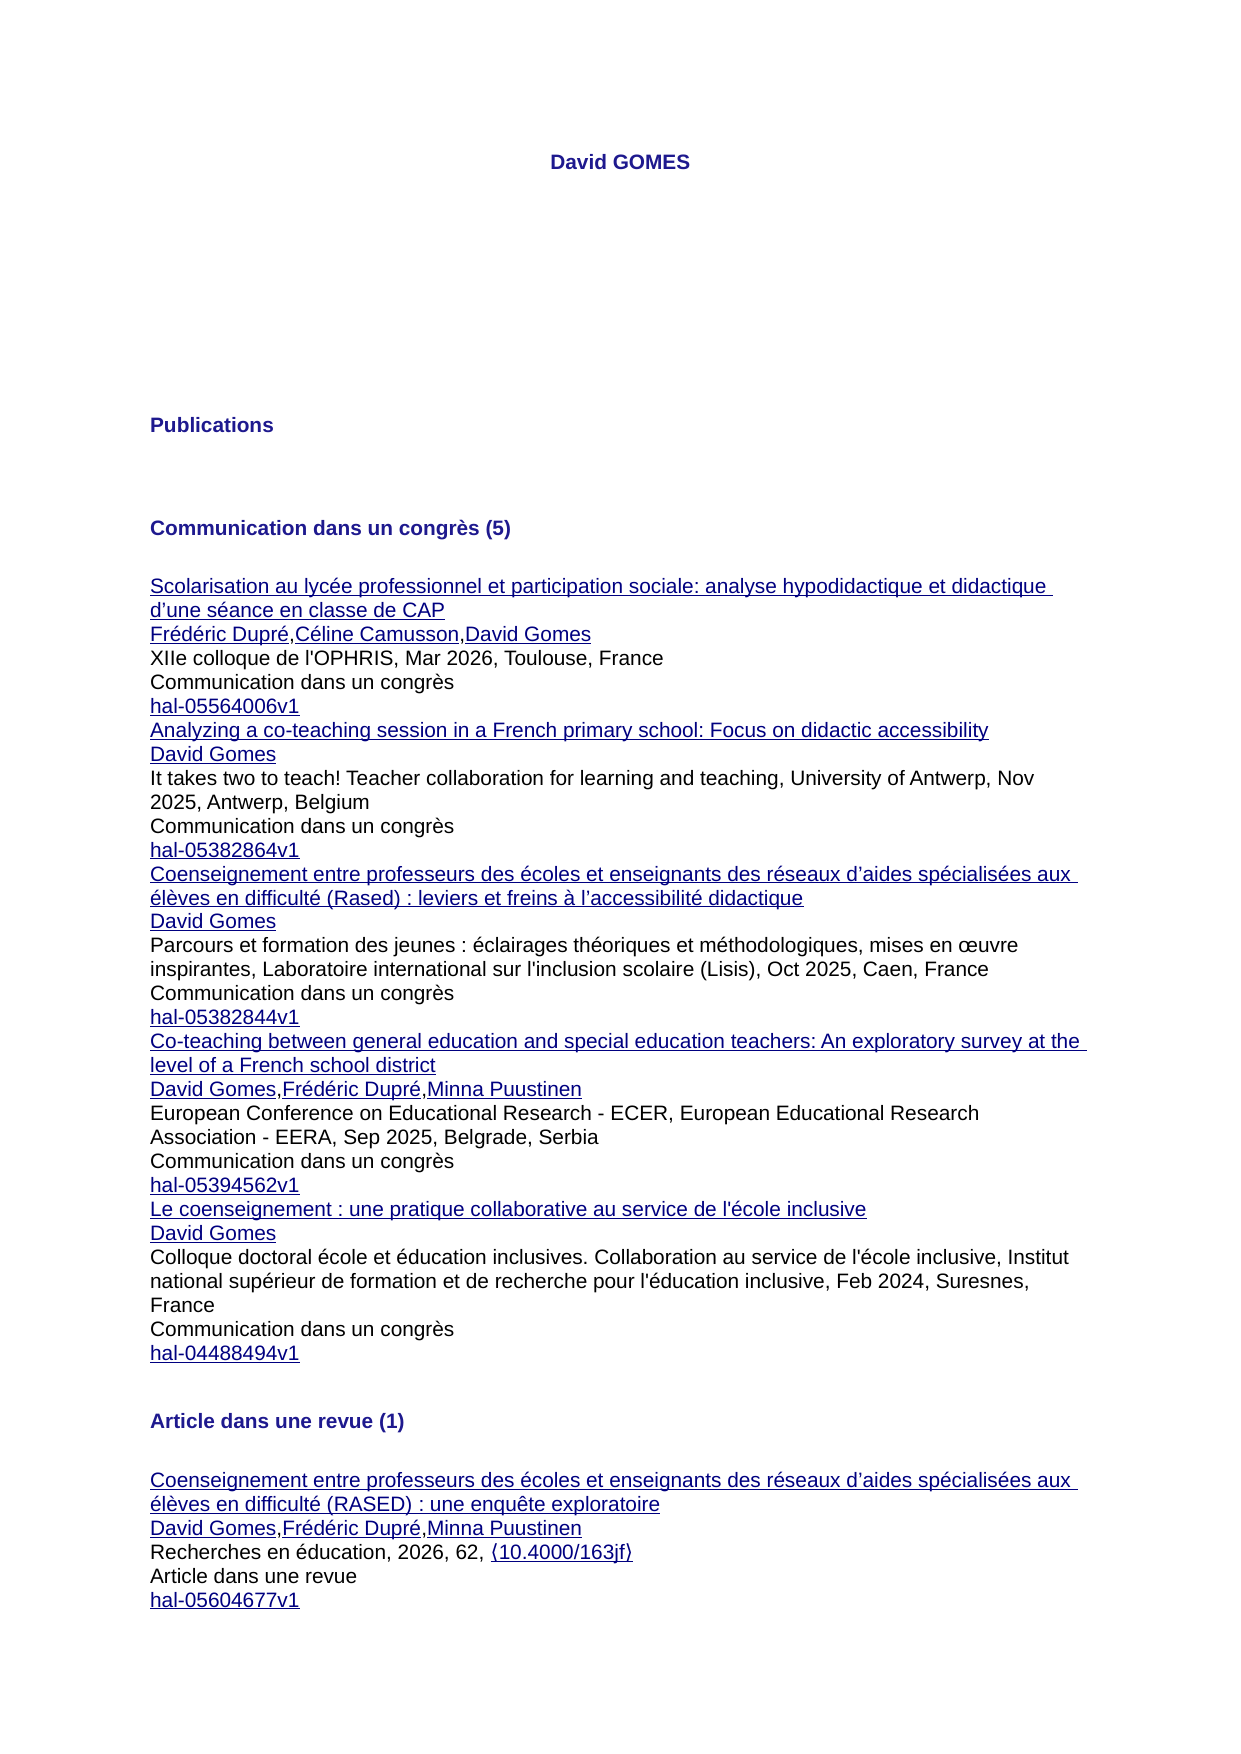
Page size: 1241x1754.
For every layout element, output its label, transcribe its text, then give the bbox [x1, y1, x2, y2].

table_cell Le coenseignement : une pratique collaborative au service de l'école inclusive David Gomes Colloque doctoral école et éducation inclusives. Collaboration au service de l'école inclusive, Institut national supérieur de formation et de recherche pour l'éducation inclusive, Feb 2024, Suresnes, France Communication dans un congrès hal-04488494v1 [150, 1197, 1090, 1364]
subtitle David GOMES [150, 150, 1090, 174]
subtitle Article dans une revue (1) [150, 1409, 1090, 1433]
subtitle Communication dans un congrès (5) [150, 516, 1090, 539]
table_header Coenseignement entre professeurs des écoles et enseignants des réseaux d’aides spécialisées aux élèves en difficulté (RASED) : une enquête exploratoire David Gomes,Frédéric Dupré,Minna Puustinen Recherches en éducation, 2026, 62, ⟨10.4000/163jf⟩ Article dans une revue hal-05604677v1 [150, 1468, 1090, 1611]
table_cell Co-teaching between general education and special education teachers: An exploratory survey at the level of a French school district David Gomes,Frédéric Dupré,Minna Puustinen European Conference on Educational Research - ECER, European Educational Research Association - EERA, Sep 2025, Belgrade, Serbia Communication dans un congrès hal-05394562v1 [150, 1029, 1090, 1197]
table_cell Analyzing a co-teaching session in a French primary school: Focus on didactic accessibility David Gomes It takes two to teach! Teacher collaboration for learning and teaching, University of Antwerp, Nov 2025, Antwerp, Belgium Communication dans un congrès hal-05382864v1 [150, 718, 1090, 861]
subtitle Publications [150, 412, 1090, 436]
table_header Scolarisation au lycée professionnel et participation sociale: analyse hypodidactique et didactique d’une séance en classe de CAP Frédéric Dupré,Céline Camusson,David Gomes XIIe colloque de l'OPHRIS, Mar 2026, Toulouse, France Communication dans un congrès hal-05564006v1 [150, 574, 1090, 718]
table_cell Coenseignement entre professeurs des écoles et enseignants des réseaux d’aides spécialisées aux élèves en difficulté (Rased) : leviers et freins à l’accessibilité didactique David Gomes Parcours et formation des jeunes : éclairages théoriques et méthodologiques, mises en œuvre inspirantes, Laboratoire international sur l'inclusion scolaire (Lisis), Oct 2025, Caen, France Communication dans un congrès hal-05382844v1 [150, 861, 1090, 1029]
